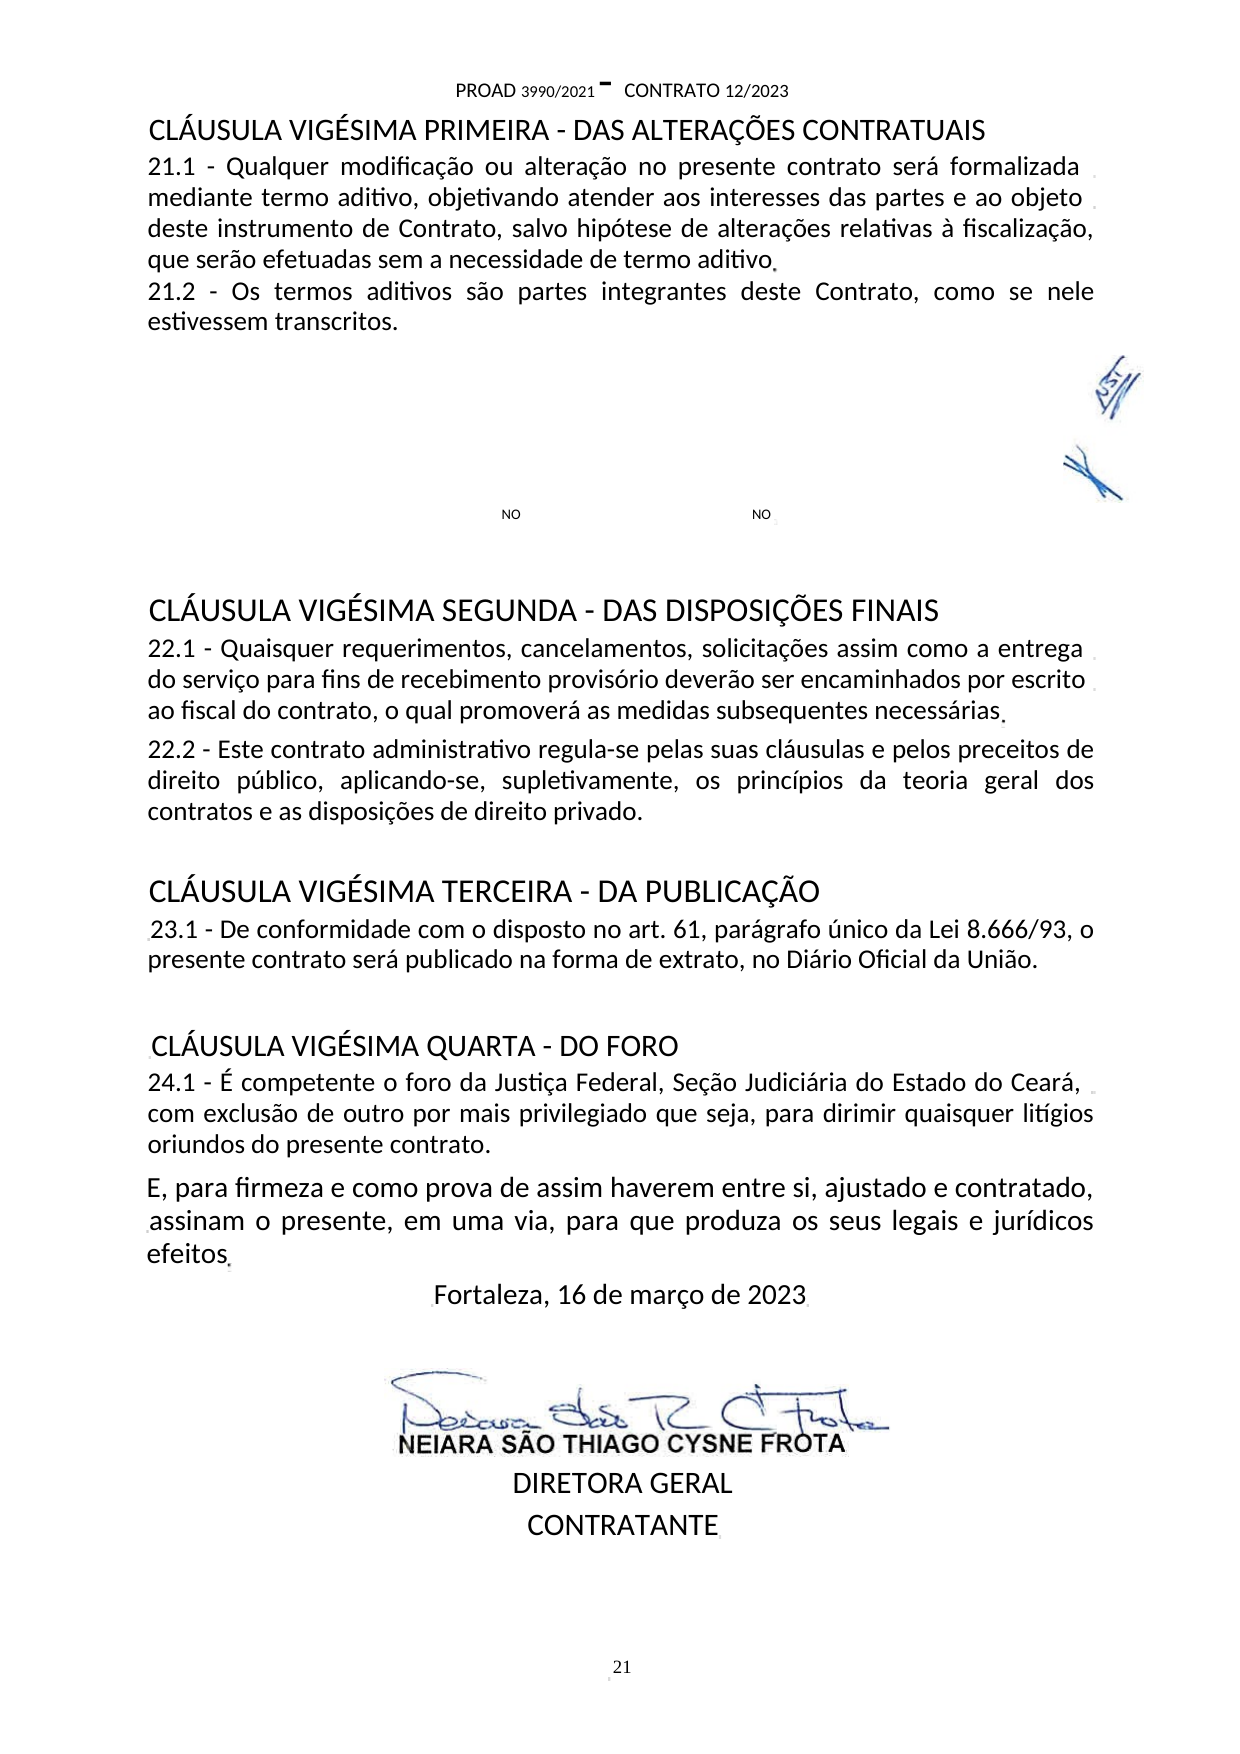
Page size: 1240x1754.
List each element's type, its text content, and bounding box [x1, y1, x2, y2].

text NO NO [146, 505, 1096, 524]
subtitle CLÁUSULA VIGÉSIMA QUARTA - DO FORO [148, 1026, 1096, 1064]
text DIRETORA GERAL [152, 1463, 1093, 1501]
subtitle CLÁUSULA VIGÉSIMA TERCEIRA - DA PUBLICAÇÃO [148, 870, 1096, 911]
text 22.1 - Quaisquer requerimentos, cancelamentos, solicitações assim como a entrega do serviço para fins de recebimento provisório deverão ser encaminhados por escrito ao fiscal do contrato, o qual promoverá as medidas subsequentes necessárias [147, 633, 1096, 727]
text 24.1 - É competente o foro da Justiça Federal, Seção Judiciária do Estado do Ceará, com exclusão de outro por mais privilegiado que seja, para dirimir quaisquer litígios oriundos do presente contrato. [147, 1067, 1096, 1160]
text Fortaleza, 16 de março de 2023 [146, 1276, 1094, 1311]
text 21.1 - Qualquer modificação ou alteração no presente contrato será formalizada mediante termo aditivo, objetivando atender aos interesses das partes e ao objeto deste instrumento de Contrato, salvo hipótese de alterações relativas à fiscalização, que serão efetuadas sem a necessidade de termo aditivo [147, 151, 1096, 275]
subtitle CLÁUSULA VIGÉSIMA PRIMEIRA - DAS ALTERAÇÕES CONTRATUAIS [148, 109, 1096, 148]
text 21.2 - Os termos aditivos são partes integrantes deste Contrato, como se nele estivessem transcritos. [147, 276, 1096, 338]
text E, para firmeza e como prova de assim haverem entre si, ajustado e contratado, assinam o presente, em uma via, para que produza os seus legais e jurídicos efeitos [146, 1170, 1096, 1272]
text 22.2 - Este contrato administrativo regula-se pelas suas cláusulas e pelos preceitos de direito público, aplicando-se, supletivamente, os princípios da teoria geral dos contratos e as disposições de direito privado. [147, 734, 1096, 827]
subtitle CLÁUSULA VIGÉSIMA SEGUNDA - DAS DISPOSIÇÕES FINAIS [148, 589, 1096, 630]
text CONTRATANTE [152, 1506, 1096, 1544]
text 23.1 - De conformidade com o disposto no art. 61, parágrafo único da Lei 8.666/93, o presente contrato será publicado na forma de extrato, no Diário Oficial da União. [147, 914, 1096, 976]
